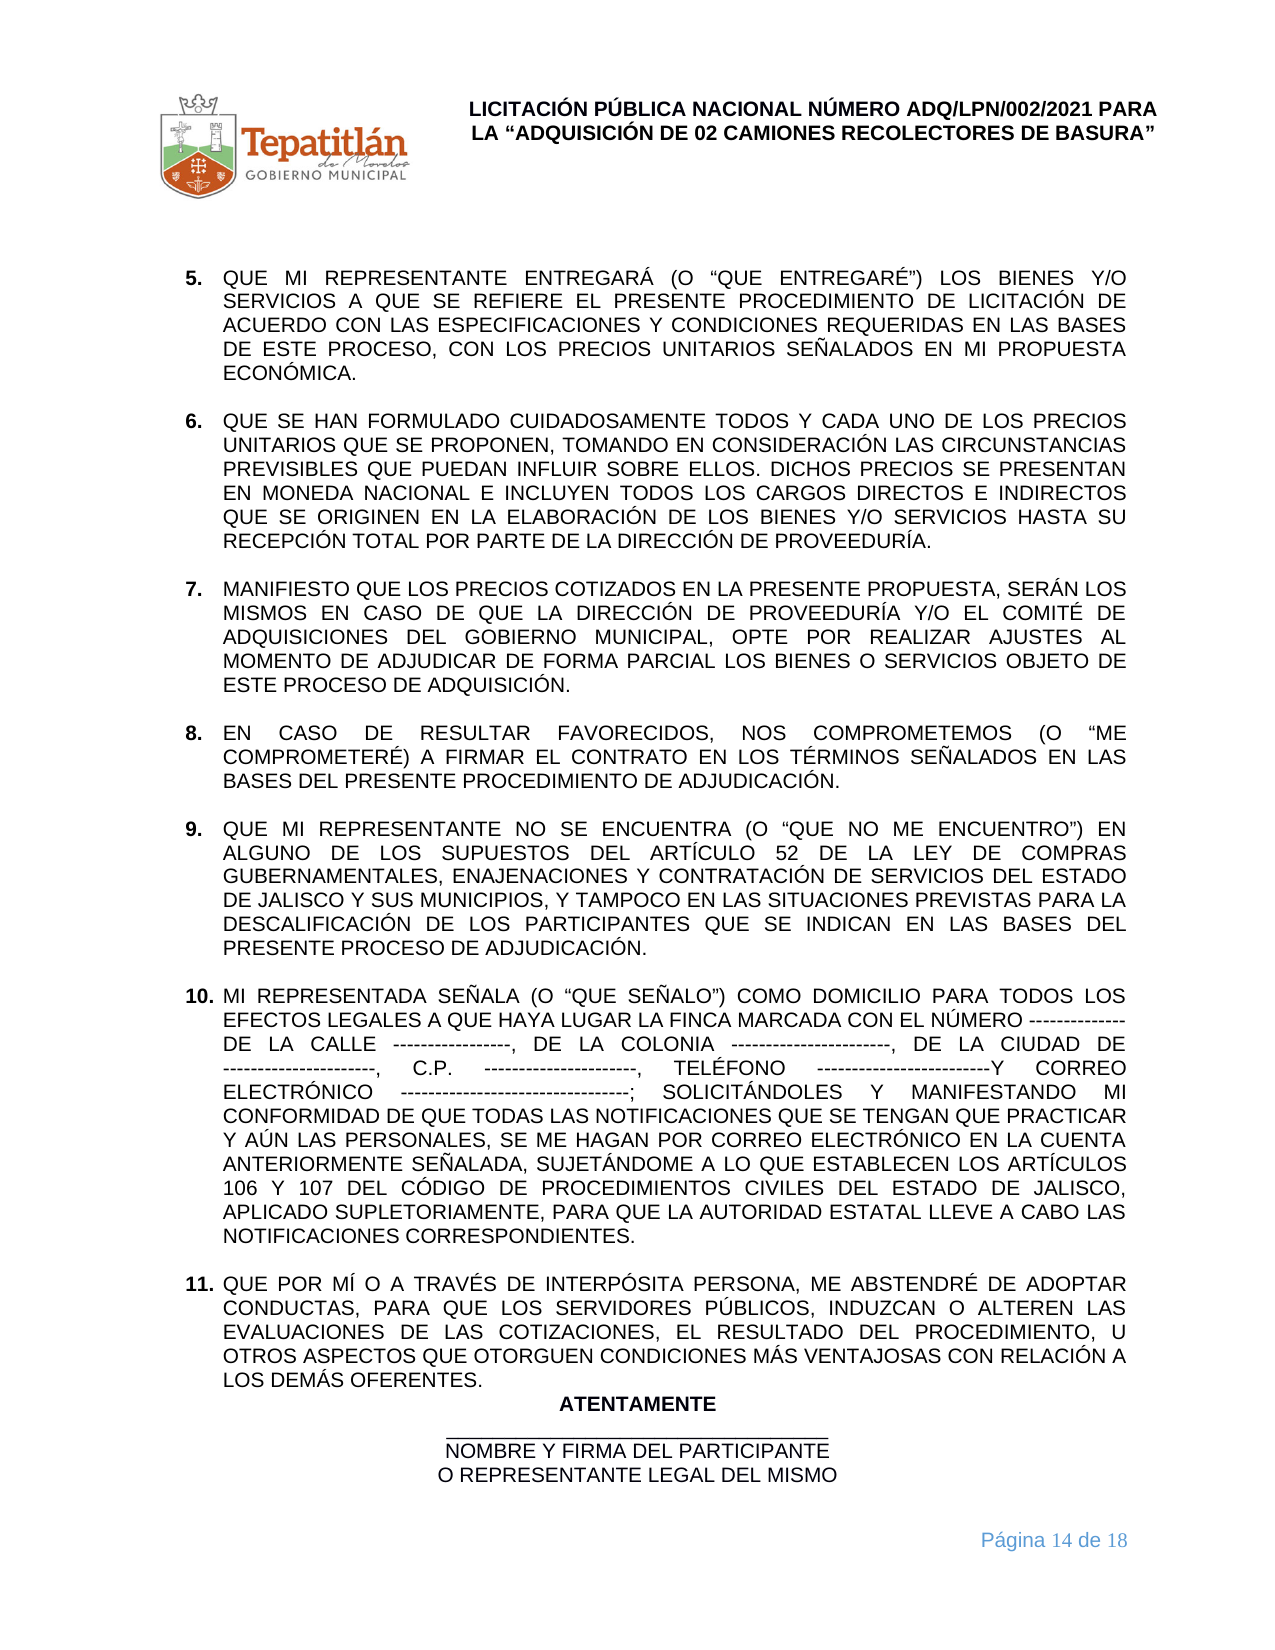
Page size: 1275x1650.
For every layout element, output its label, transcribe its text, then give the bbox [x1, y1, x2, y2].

text O REPRESENTANTE LEGAL DEL MISMO [148, 1463, 1127, 1487]
list QUE MI REPRESENTANTE NO SE ENCUENTRA (O “QUE NO ME ENCUENTRO”) EN ALGUNO DE LOS SUPUESTOS DEL ARTÍCULO 52 DE LA LEY DE COMPRAS GUBERNAMENTALES, ENAJENACIONES Y CONTRATACIÓN DE SERVICIOS DEL ESTADO DE JALISCO Y SUS MUNICIPIOS, Y TAMPOCO EN LAS SITUACIONES PREVISTAS PARA LA DESCALIFICACIÓN DE LOS PARTICIPANTES QUE SE INDICAN EN LAS BASES DEL PRESENTE PROCESO DE ADJUDICACIÓN. [185, 816, 1127, 960]
list EN CASO DE RESULTAR FAVORECIDOS, NOS COMPROMETEMOS (O “ME COMPROMETERÉ) A FIRMAR EL CONTRATO EN LOS TÉRMINOS SEÑALADOS EN LAS BASES DEL PRESENTE PROCEDIMIENTO DE ADJUDICACIÓN. [185, 721, 1127, 792]
list QUE MI REPRESENTANTE ENTREGARÁ (O “QUE ENTREGARÉ”) LOS BIENES Y/O SERVICIOS A QUE SE REFIERE EL PRESENTE PROCEDIMIENTO DE LICITACIÓN DE ACUERDO CON LAS ESPECIFICACIONES Y CONDICIONES REQUERIDAS EN LAS BASES DE ESTE PROCESO, CON LOS PRECIOS UNITARIOS SEÑALADOS EN MI PROPUESTA ECONÓMICA. [185, 265, 1127, 385]
list QUE POR MÍ O A TRAVÉS DE INTERPÓSITA PERSONA, ME ABSTENDRÉ DE ADOPTAR CONDUCTAS, PARA QUE LOS SERVIDORES PÚBLICOS, INDUZCAN O ALTEREN LAS EVALUACIONES DE LAS COTIZACIONES, EL RESULTADO DEL PROCEDIMIENTO, U OTROS ASPECTOS QUE OTORGUEN CONDICIONES MÁS VENTAJOSAS CON RELACIÓN A LOS DEMÁS OFERENTES. [185, 1272, 1127, 1391]
list MANIFIESTO QUE LOS PRECIOS COTIZADOS EN LA PRESENTE PROPUESTA, SERÁN LOS MISMOS EN CASO DE QUE LA DIRECCIÓN DE PROVEEDURÍA Y/O EL COMITÉ DE ADQUISICIONES DEL GOBIERNO MUNICIPAL, OPTE POR REALIZAR AJUSTES AL MOMENTO DE ADJUDICAR DE FORMA PARCIAL LOS BIENES O SERVICIOS OBJETO DE ESTE PROCESO DE ADQUISICIÓN. [185, 577, 1127, 697]
text _________________________________ [148, 1415, 1127, 1439]
text NOMBRE Y FIRMA DEL PARTICIPANTE [148, 1439, 1127, 1463]
text ATENTAMENTE [148, 1391, 1127, 1415]
picture [148, 93, 426, 208]
list MI REPRESENTADA SEÑALA (O “QUE SEÑALO”) COMO DOMICILIO PARA TODOS LOS EFECTOS LEGALES A QUE HAYA LUGAR LA FINCA MARCADA CON EL NÚMERO -------------- DE LA CALLE -----------------, DE LA COLONIA -----------------------, DE LA CIUDAD DE ----------------------, C.P. ----------------------, TELÉFONO -------------------------Y CORREO ELECTRÓNICO ---------------------------------; SOLICITÁNDOLES Y MANIFESTANDO MI CONFORMIDAD DE QUE TODAS LAS NOTIFICACIONES QUE SE TENGAN QUE PRACTICAR Y AÚN LAS PERSONALES, SE ME HAGAN POR CORREO ELECTRÓNICO EN LA CUENTA ANTERIORMENTE SEÑALADA, SUJETÁNDOME A LO QUE ESTABLECEN LOS ARTÍCULOS 106 Y 107 DEL CÓDIGO DE PROCEDIMIENTOS CIVILES DEL ESTADO DE JALISCO, APLICADO SUPLETORIAMENTE, PARA QUE LA AUTORIDAD ESTATAL LLEVE A CABO LAS NOTIFICACIONES CORRESPONDIENTES. [185, 984, 1127, 1248]
list QUE SE HAN FORMULADO CUIDADOSAMENTE TODOS Y CADA UNO DE LOS PRECIOS UNITARIOS QUE SE PROPONEN, TOMANDO EN CONSIDERACIÓN LAS CIRCUNSTANCIAS PREVISIBLES QUE PUEDAN INFLUIR SOBRE ELLOS. DICHOS PRECIOS SE PRESENTAN EN MONEDA NACIONAL E INCLUYEN TODOS LOS CARGOS DIRECTOS E INDIRECTOS QUE SE ORIGINEN EN LA ELABORACIÓN DE LOS BIENES Y/O SERVICIOS HASTA SU RECEPCIÓN TOTAL POR PARTE DE LA DIRECCIÓN DE PROVEEDURÍA. [185, 409, 1127, 553]
